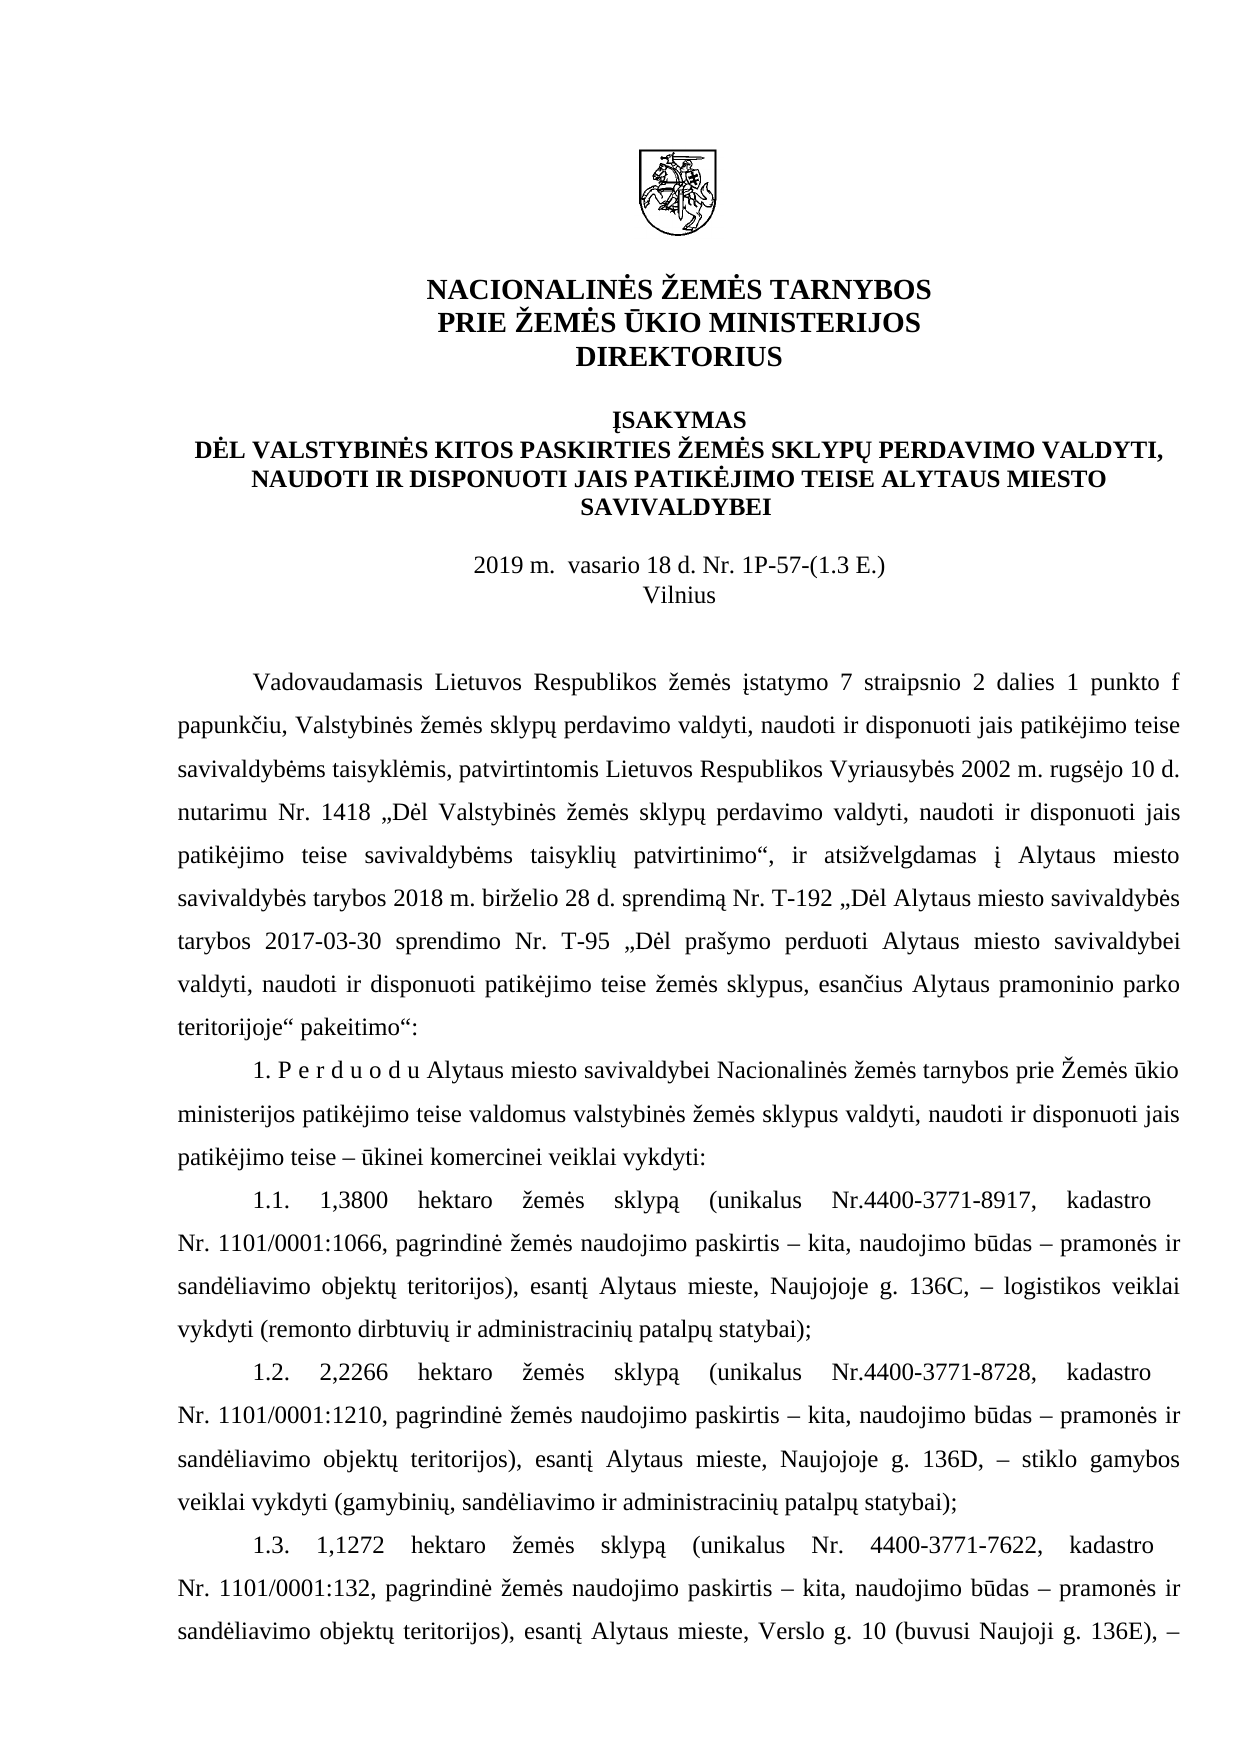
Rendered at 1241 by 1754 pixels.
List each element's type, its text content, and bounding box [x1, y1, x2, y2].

text Vadovaudamasis Lietuvos Respublikos žemės įstatymo 7 straipsnio 2 dalies 1 punkto f papunkčiu, Valstybinės žemės sklypų perdavimo valdyti, naudoti ir disponuoti jais patikėjimo teise savivaldybėms taisyklėmis, patvirtintomis Lietuvos Respublikos Vyriausybės 2002 m. rugsėjo 10 d. nutarimu Nr. 1418 „Dėl Valstybinės žemės sklypų perdavimo valdyti, naudoti ir disponuoti jais patikėjimo teise savivaldybėms taisyklių patvirtinimo“, ir atsižvelgdamas į Alytaus miesto savivaldybės tarybos 2018 m. birželio 28 d. sprendimą Nr. T-192 „Dėl Alytaus miesto savivaldybės tarybos 2017-03-30 sprendimo Nr. T-95 „Dėl prašymo perduoti Alytaus miesto savivaldybei valdyti, naudoti ir disponuoti patikėjimo teise žemės sklypus, esančius Alytaus pramoninio parko teritorijoje“ pakeitimo“: [177, 667, 1181, 1041]
text PRIE žemės ūkio ministerijos [177, 305, 1181, 339]
text 1. P e r d u o d u Alytaus miesto savivaldybei Nacionalinės žemės tarnybos prie Žemės ūkio ministerijos patikėjimo teise valdomus valstybinės žemės sklypus valdyti, naudoti ir disponuoti jais patikėjimo teise – ūkinei komercinei veiklai vykdyti: [177, 1056, 1181, 1171]
text Vilnius [177, 579, 1181, 610]
text ĮSAKYMAS [177, 404, 1181, 435]
text DIREKTORIUS [177, 339, 1181, 372]
text 1.2. 2,2266 hektaro žemės sklypą (unikalus Nr.4400-3771-8728, kadastro Nr. 1101/0001:1210, pagrindinė žemės naudojimo paskirtis – kita, naudojimo būdas – pramonės ir sandėliavimo objektų teritorijos), esantį Alytaus mieste, Naujojoje g. 136D, – stiklo gamybos veiklai vykdyti (gamybinių, sandėliavimo ir administracinių patalpų statybai); [177, 1357, 1181, 1516]
text 2019 m. vasario 18 d. Nr. 1P-57-(1.3 E.) [177, 550, 1181, 579]
text DĖL VALSTYBINĖS KITOS PASKIRTIES ŽEMĖS SKLYPŲ PERDAVIMO VALDYTI, NAUDOTI IR DISPONUOTI JAIS PATIKĖJIMO TEISE ALYTAUS MIESTO SAVIVALDYBEI [177, 435, 1181, 521]
text Nacionalinės žemės tarnybos [177, 272, 1181, 305]
text 1.1. 1,3800 hektaro žemės sklypą (unikalus Nr.4400-3771-8917, kadastro Nr. 1101/0001:1066, pagrindinė žemės naudojimo paskirtis – kita, naudojimo būdas – pramonės ir sandėliavimo objektų teritorijos), esantį Alytaus mieste, Naujojoje g. 136C, – logistikos veiklai vykdyti (remonto dirbtuvių ir administracinių patalpų statybai); [177, 1185, 1181, 1343]
text 1.3. 1,1272 hektaro žemės sklypą (unikalus Nr. 4400-3771-7622, kadastro Nr. 1101/0001:132, pagrindinė žemės naudojimo paskirtis – kita, naudojimo būdas – pramonės ir sandėliavimo objektų teritorijos), esantį Alytaus mieste, Verslo g. 10 (buvusi Naujoji g. 136E), – [177, 1530, 1181, 1645]
